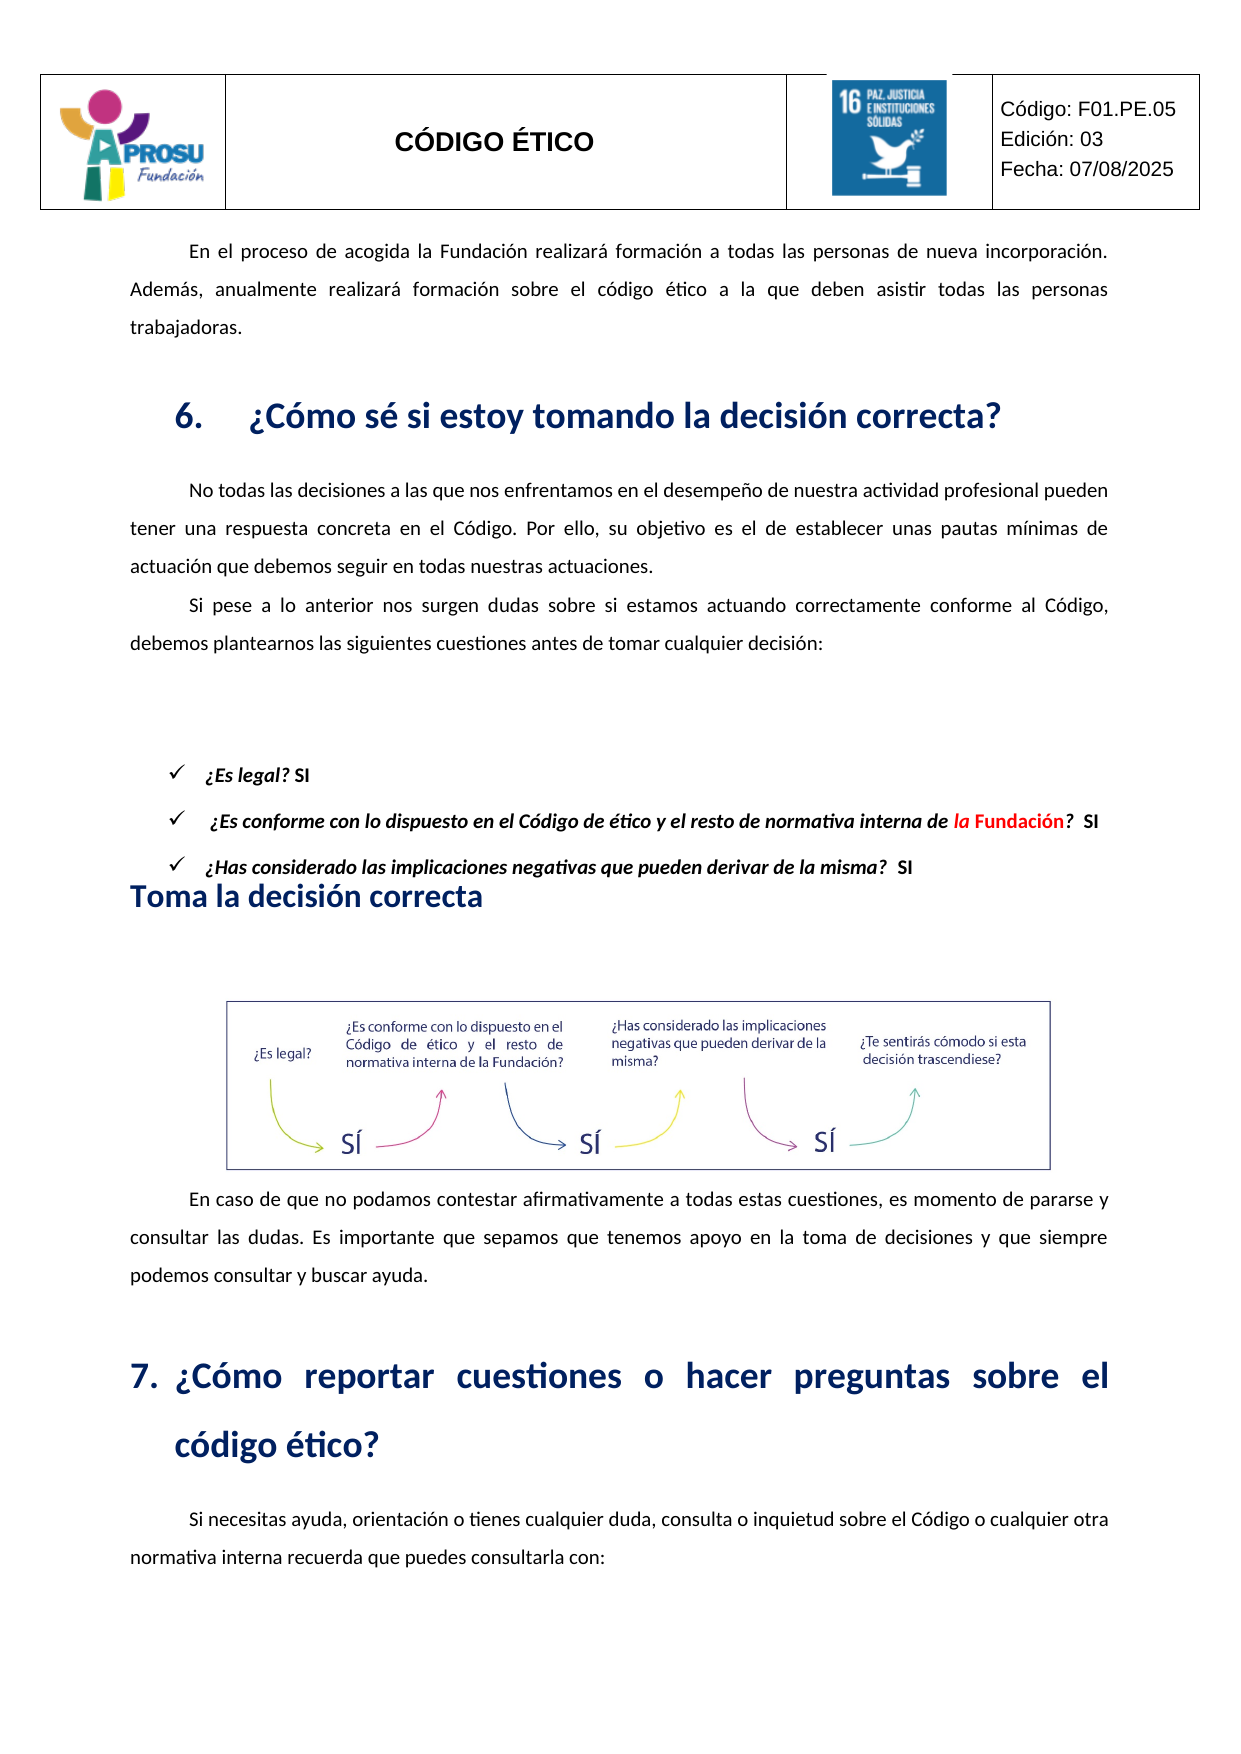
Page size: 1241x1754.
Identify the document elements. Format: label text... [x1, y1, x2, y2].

text Si necesitas ayuda, orientación o tienes cualquier duda, consulta o inquietud sobre el Código o cualquier otra normativa interna recuerda que puedes consultarla con: [130, 1506, 1110, 1569]
text No todas las decisiones a las que nos enfrentamos en el desempeño de nuestra actividad profesional pueden tener una respuesta concreta en el Código. Por ello, su objetivo es el de establecer unas pautas mínimas de actuación que debemos seguir en todas nuestras actuaciones. [130, 477, 1110, 579]
text En caso de que no podamos contestar afirmativamente a todas estas cuestiones, es momento de pararse y consultar las dudas. Es importante que sepamos que tenemos apoyo en la toma de decisiones y que siempre podemos consultar y buscar ayuda. [130, 1186, 1110, 1288]
list ¿Es legal? SI [167, 730, 1160, 756]
list ¿Cómo reportar cuestiones o hacer preguntas sobre el código ético? [130, 1352, 1110, 1466]
text En el proceso de acogida la Fundación realizará formación a todas las personas de nueva incorporación. Además, anualmente realizará formación sobre el código ético a la que deben asistir todas las personas trabajadoras. [130, 238, 1110, 340]
list ¿Es conforme con lo dispuesto en el Código de ético y el resto de normativa interna de la Fundación? SI [167, 776, 1160, 802]
text Toma la decisión correcta [130, 668, 1160, 916]
text Si pese a lo anterior nos surgen dudas sobre si estamos actuando correctamente conforme al Código, debemos plantearnos las siguientes cuestiones antes de tomar cualquier decisión: [130, 592, 1110, 655]
list ¿Cómo sé si estoy tomando la decisión correcta? [174, 392, 1110, 438]
list ¿Has considerado las implicaciones negativas que pueden derivar de la misma? SI [167, 822, 1160, 847]
